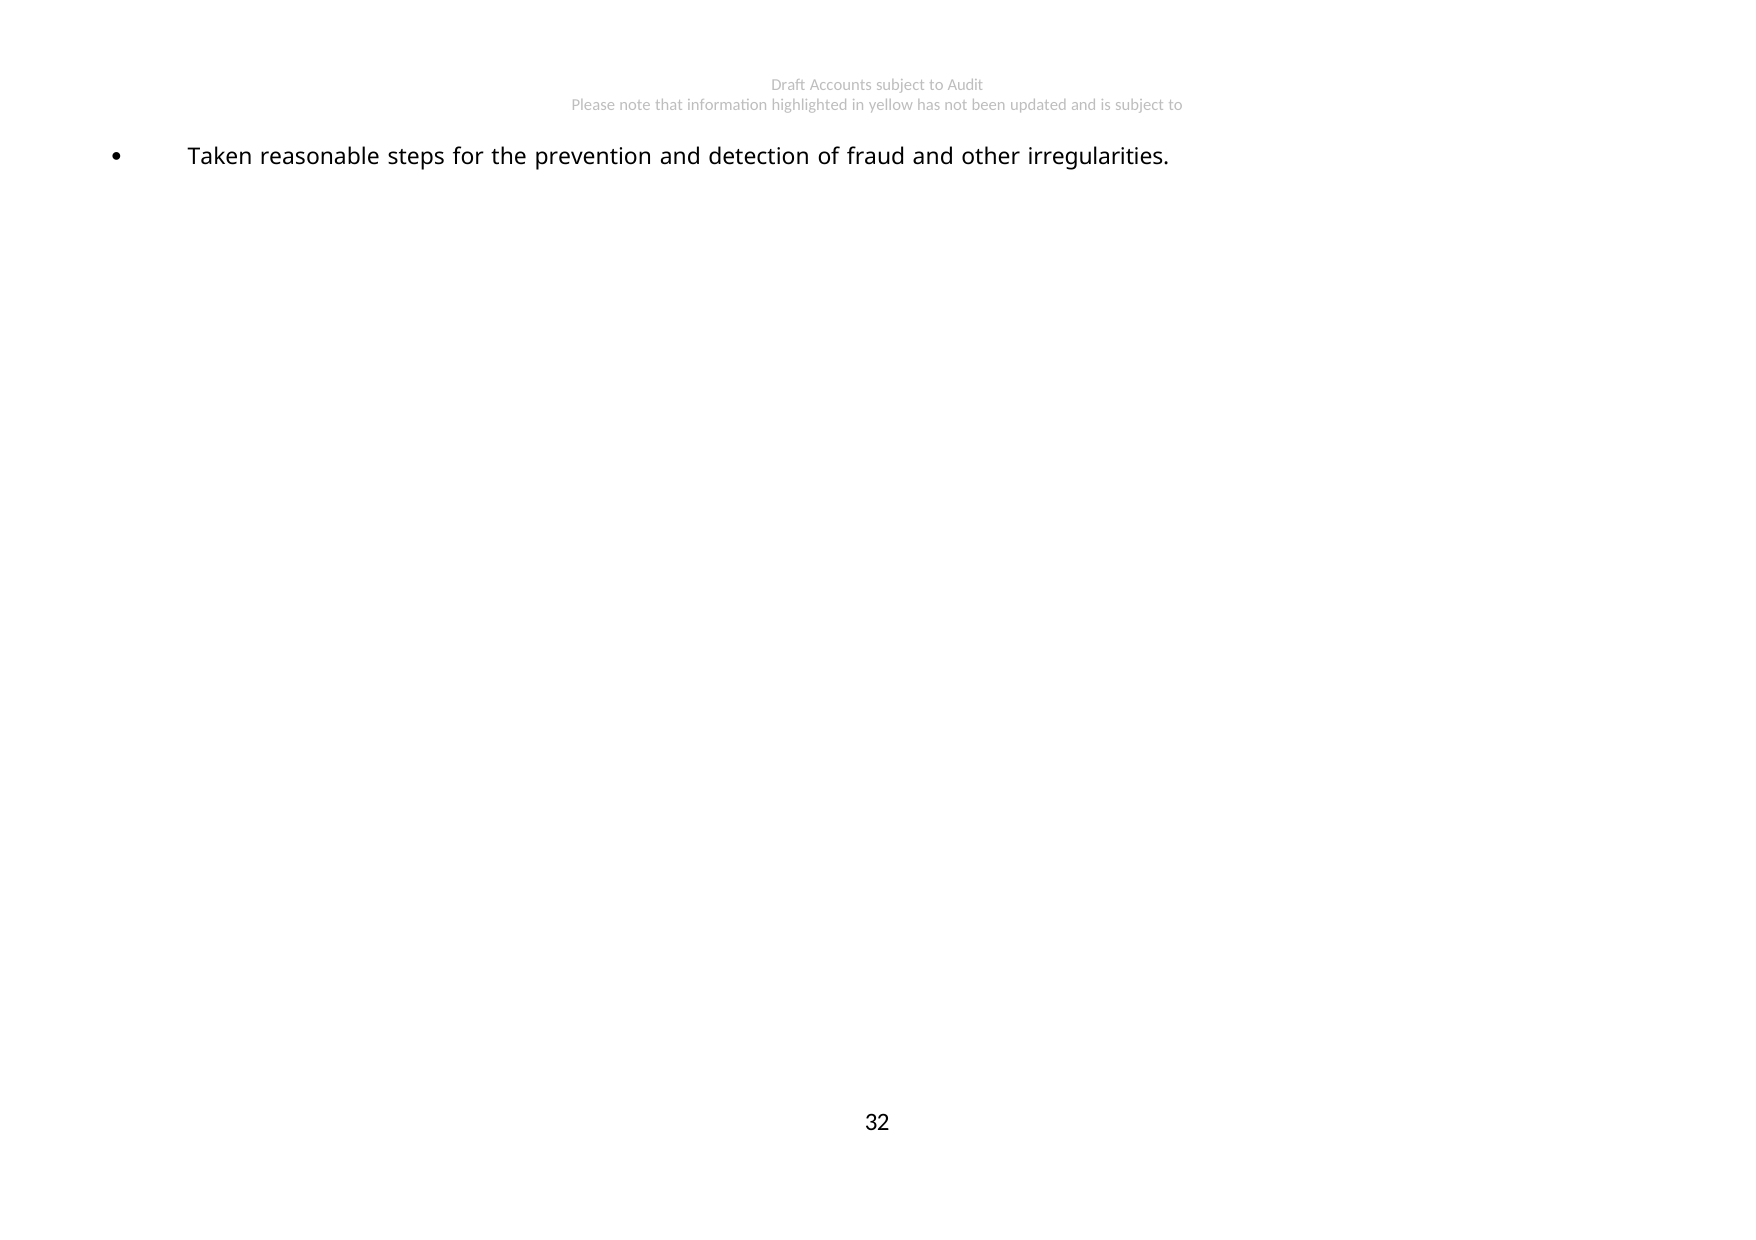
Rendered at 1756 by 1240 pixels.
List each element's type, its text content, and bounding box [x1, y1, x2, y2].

list Taken reasonable steps for the prevention and detection of fraud and other irregularities. [112, 142, 1693, 170]
